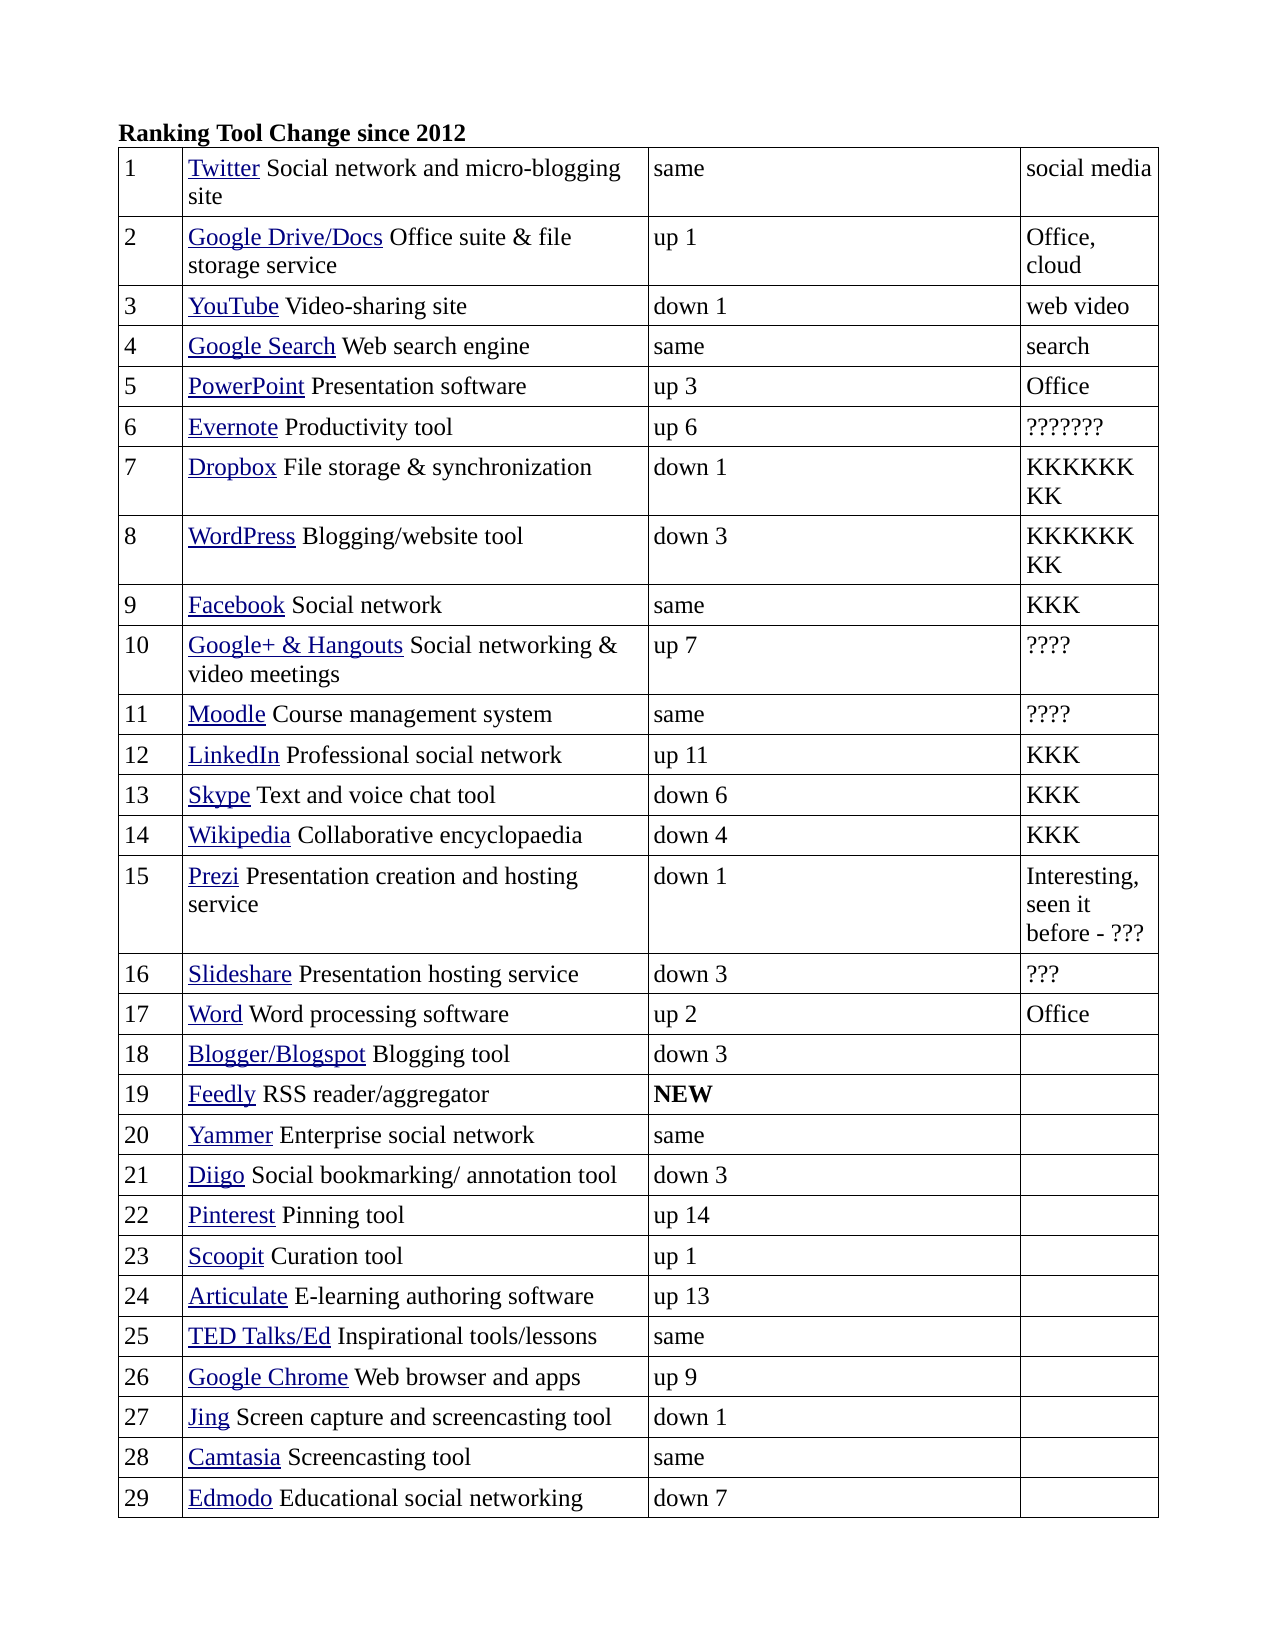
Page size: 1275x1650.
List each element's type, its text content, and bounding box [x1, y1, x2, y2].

table_cell up 13 [649, 1276, 1020, 1316]
table_cell up 7 [649, 626, 1020, 694]
table_cell Wikipedia Collaborative encyclopaedia [183, 816, 648, 855]
table_cell up 11 [649, 735, 1020, 774]
table_cell [1021, 1075, 1158, 1114]
table_cell [1021, 1236, 1158, 1275]
table_cell WordPress Blogging/website tool [183, 516, 648, 584]
table_cell TED Talks/Ed Inspirational tools/lessons [183, 1317, 648, 1356]
table_cell 9 [119, 585, 182, 625]
table_cell same [649, 326, 1020, 366]
table_cell 2 [119, 217, 182, 285]
table_cell Blogger/Blogspot Blogging tool [183, 1035, 648, 1074]
table_cell [1021, 1196, 1158, 1235]
table_cell same [649, 695, 1020, 734]
table_cell Google Search Web search engine [183, 326, 648, 366]
table_cell 18 [119, 1035, 182, 1074]
table_cell up 1 [649, 217, 1020, 285]
table_cell Evernote Productivity tool [183, 407, 648, 446]
table_cell 25 [119, 1317, 182, 1356]
table_cell down 6 [649, 775, 1020, 815]
table_cell 3 [119, 286, 182, 325]
table_cell Jing Screen capture and screencasting tool [183, 1397, 648, 1437]
table_cell Diigo Social bookmarking/ annotation tool [183, 1155, 648, 1195]
table_cell down 3 [649, 1035, 1020, 1074]
table_cell 12 [119, 735, 182, 774]
table_cell Yammer Enterprise social network [183, 1115, 648, 1154]
table_cell Moodle Course management system [183, 695, 648, 734]
table_cell 11 [119, 695, 182, 734]
table_cell 6 [119, 407, 182, 446]
table_cell 10 [119, 626, 182, 694]
table_cell Scoopit Curation tool [183, 1236, 648, 1275]
text Ranking Tool Change since 2012 [118, 118, 1157, 147]
table_cell 20 [119, 1115, 182, 1154]
table_cell LinkedIn Professional social network [183, 735, 648, 774]
table_cell search [1021, 326, 1158, 366]
table_cell Camtasia Screencasting tool [183, 1438, 648, 1477]
table_cell web video [1021, 286, 1158, 325]
table_cell 23 [119, 1236, 182, 1275]
table_cell Edmodo Educational social networking [183, 1478, 648, 1517]
table_cell down 1 [649, 1397, 1020, 1437]
table_cell KKKKKKKK [1021, 447, 1158, 515]
table_cell Facebook Social network [183, 585, 648, 625]
table_header Twitter Social network and micro-blogging site [183, 148, 648, 216]
table_cell Feedly RSS reader/aggregator [183, 1075, 648, 1114]
table_cell [1021, 1478, 1158, 1517]
table_cell Prezi Presentation creation and hosting service [183, 856, 648, 953]
table_cell down 1 [649, 286, 1020, 325]
table_cell [1021, 1276, 1158, 1316]
table_header same [649, 148, 1020, 216]
table_cell Slideshare Presentation hosting service [183, 954, 648, 993]
table_cell [1021, 1397, 1158, 1437]
table_cell Dropbox File storage & synchronization [183, 447, 648, 515]
table_cell up 1 [649, 1236, 1020, 1275]
table_cell Interesting, seen it before - ??? [1021, 856, 1158, 953]
table_cell 8 [119, 516, 182, 584]
table_cell 19 [119, 1075, 182, 1114]
table_cell up 6 [649, 407, 1020, 446]
table_cell same [649, 585, 1020, 625]
table_cell Office [1021, 994, 1158, 1033]
table_cell ??? [1021, 954, 1158, 993]
table_cell Office, cloud [1021, 217, 1158, 285]
table_cell same [649, 1317, 1020, 1356]
table_cell 15 [119, 856, 182, 953]
table_cell [1021, 1155, 1158, 1195]
table_cell PowerPoint Presentation software [183, 367, 648, 406]
table_cell ???? [1021, 695, 1158, 734]
table_cell 14 [119, 816, 182, 855]
table_cell Google Chrome Web browser and apps [183, 1357, 648, 1396]
table_header social media [1021, 148, 1158, 216]
table_cell 4 [119, 326, 182, 366]
table_cell 26 [119, 1357, 182, 1396]
table_cell 17 [119, 994, 182, 1033]
table_cell same [649, 1438, 1020, 1477]
table_cell up 14 [649, 1196, 1020, 1235]
table_cell ???? [1021, 626, 1158, 694]
table_cell Pinterest Pinning tool [183, 1196, 648, 1235]
table_cell down 1 [649, 447, 1020, 515]
table_cell 7 [119, 447, 182, 515]
table_cell Office [1021, 367, 1158, 406]
table_cell Skype Text and voice chat tool [183, 775, 648, 815]
table_cell down 3 [649, 516, 1020, 584]
table_cell [1021, 1357, 1158, 1396]
table_cell 21 [119, 1155, 182, 1195]
table_cell up 3 [649, 367, 1020, 406]
table_cell 5 [119, 367, 182, 406]
table_cell 27 [119, 1397, 182, 1437]
table_cell down 1 [649, 856, 1020, 953]
table_cell KKK [1021, 816, 1158, 855]
table_cell KKKKKKKK [1021, 516, 1158, 584]
table_cell KKK [1021, 735, 1158, 774]
table_cell [1021, 1317, 1158, 1356]
table_cell down 3 [649, 1155, 1020, 1195]
table_cell 29 [119, 1478, 182, 1517]
table_cell [1021, 1035, 1158, 1074]
table_cell Articulate E-learning authoring software [183, 1276, 648, 1316]
table_cell up 2 [649, 994, 1020, 1033]
table_cell up 9 [649, 1357, 1020, 1396]
table_cell down 3 [649, 954, 1020, 993]
table_cell Google+ & Hangouts Social networking & video meetings [183, 626, 648, 694]
table_cell 28 [119, 1438, 182, 1477]
table_cell 13 [119, 775, 182, 815]
table_cell ??????? [1021, 407, 1158, 446]
table_cell Word Word processing software [183, 994, 648, 1033]
table_cell YouTube Video-sharing site [183, 286, 648, 325]
table_cell [1021, 1438, 1158, 1477]
table_cell 24 [119, 1276, 182, 1316]
table_cell KKK [1021, 775, 1158, 815]
table_cell 22 [119, 1196, 182, 1235]
table_cell 16 [119, 954, 182, 993]
table_cell down 7 [649, 1478, 1020, 1517]
table_cell same [649, 1115, 1020, 1154]
table_header 1 [119, 148, 182, 216]
table_cell Google Drive/Docs Office suite & file storage service [183, 217, 648, 285]
table_cell down 4 [649, 816, 1020, 855]
table_cell NEW [649, 1075, 1020, 1114]
table_cell KKK [1021, 585, 1158, 625]
table_cell [1021, 1115, 1158, 1154]
